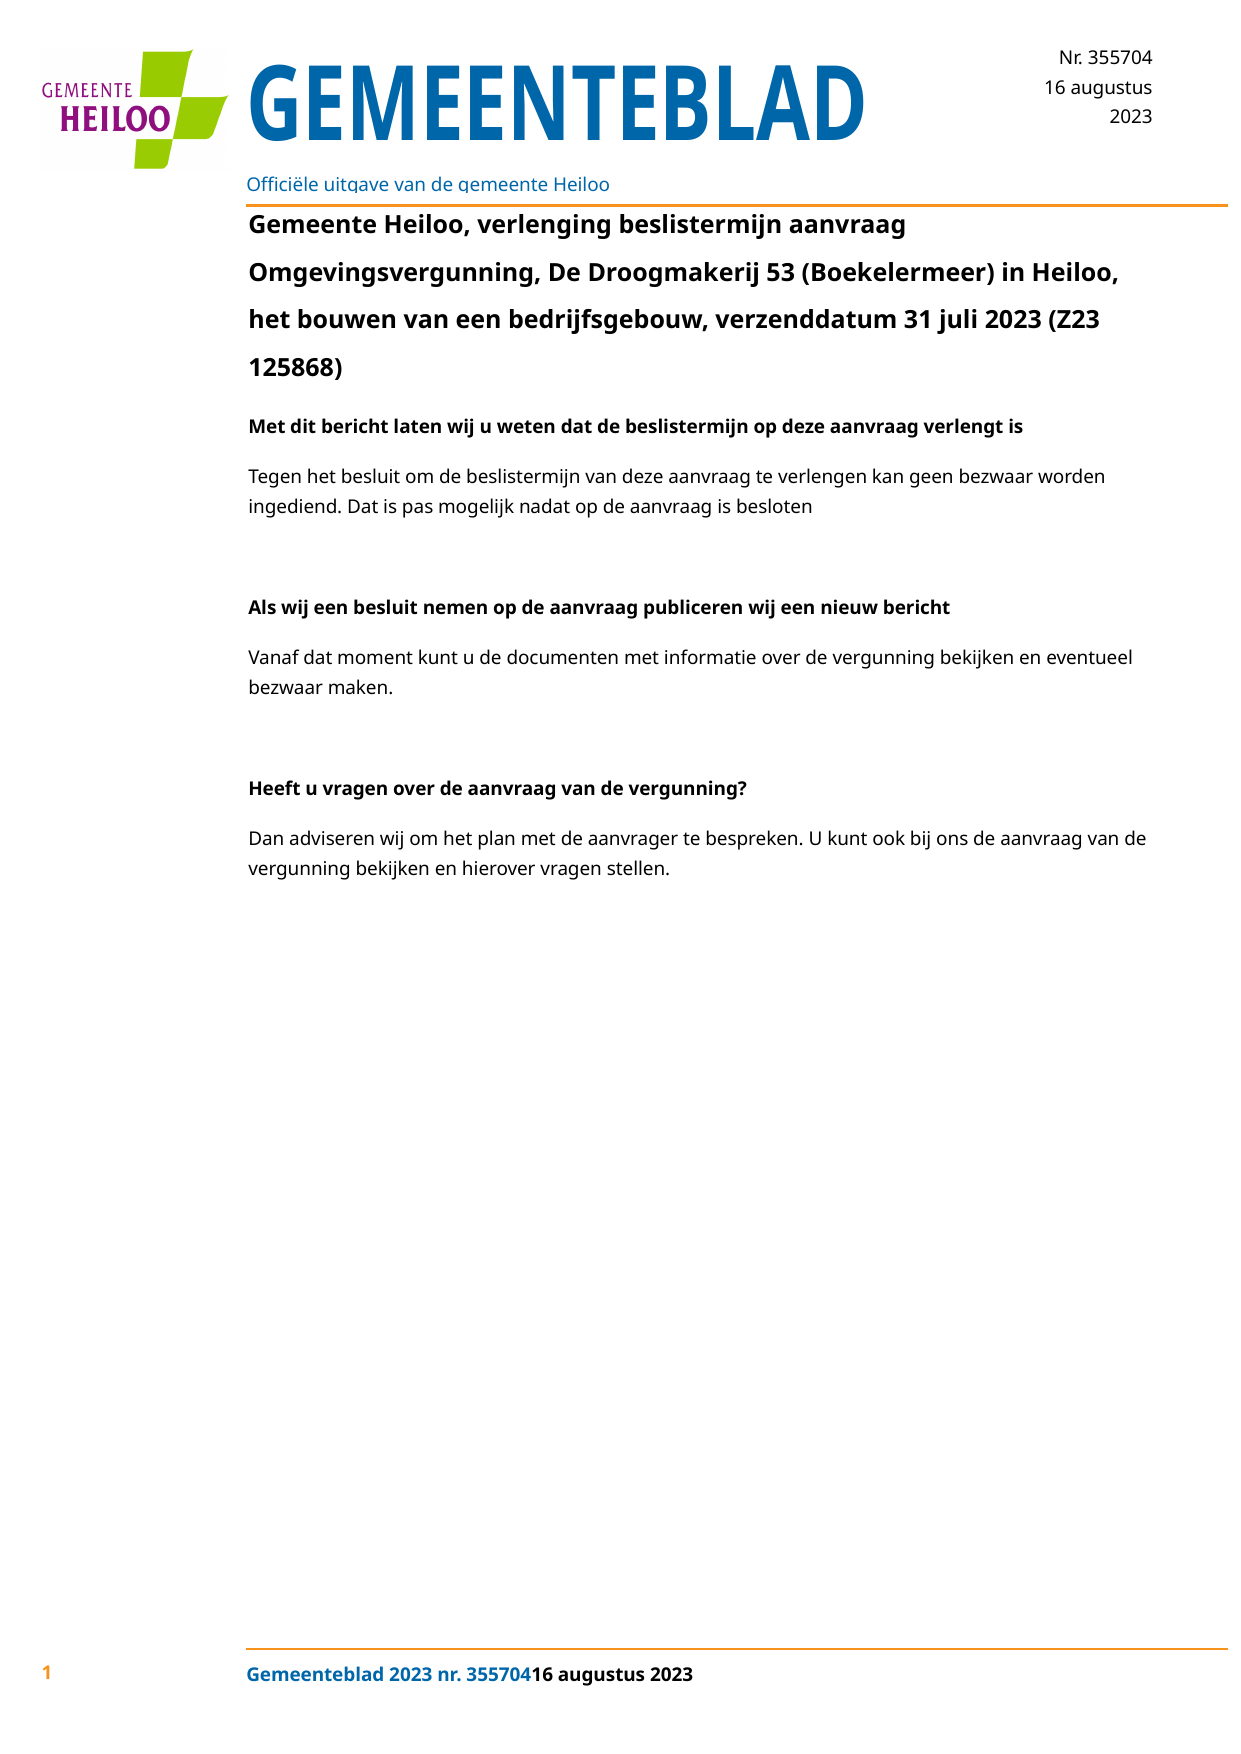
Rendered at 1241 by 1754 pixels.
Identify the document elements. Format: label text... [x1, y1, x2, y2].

text Vanaf dat moment kunt u de documenten met informatie over de vergunning bekijken en eventueel bezwaar maken. [248, 644, 1152, 700]
text Dan adviseren wij om het plan met de aanvrager te bespreken. U kunt ook bij ons de aanvraag van de vergunning bekijken en hierover vragen stellen. [248, 825, 1152, 881]
text Tegen het besluit om de beslistermijn van deze aanvraag te verlengen kan geen bezwaar worden ingediend. Dat is pas mogelijk nadat op de aanvraag is besloten [248, 463, 1152, 519]
text Met dit bericht laten wij u weten dat de beslistermijn op deze aanvraag verlengt is [248, 413, 1152, 439]
text Als wij een besluit nemen op de aanvraag publiceren wij een nieuw bericht [248, 594, 1152, 620]
text Heeft u vragen over de aanvraag van de vergunning? [248, 775, 1152, 801]
picture [41, 47, 231, 172]
text Gemeente Heiloo, verlenging beslistermijn aanvraag Omgevingsvergunning, De Droogmakerij 53 (Boekelermeer) in Heiloo, het bouwen van een bedrijfsgebouw, verzenddatum 31 juli 2023 (Z23 125868) [248, 207, 1152, 384]
